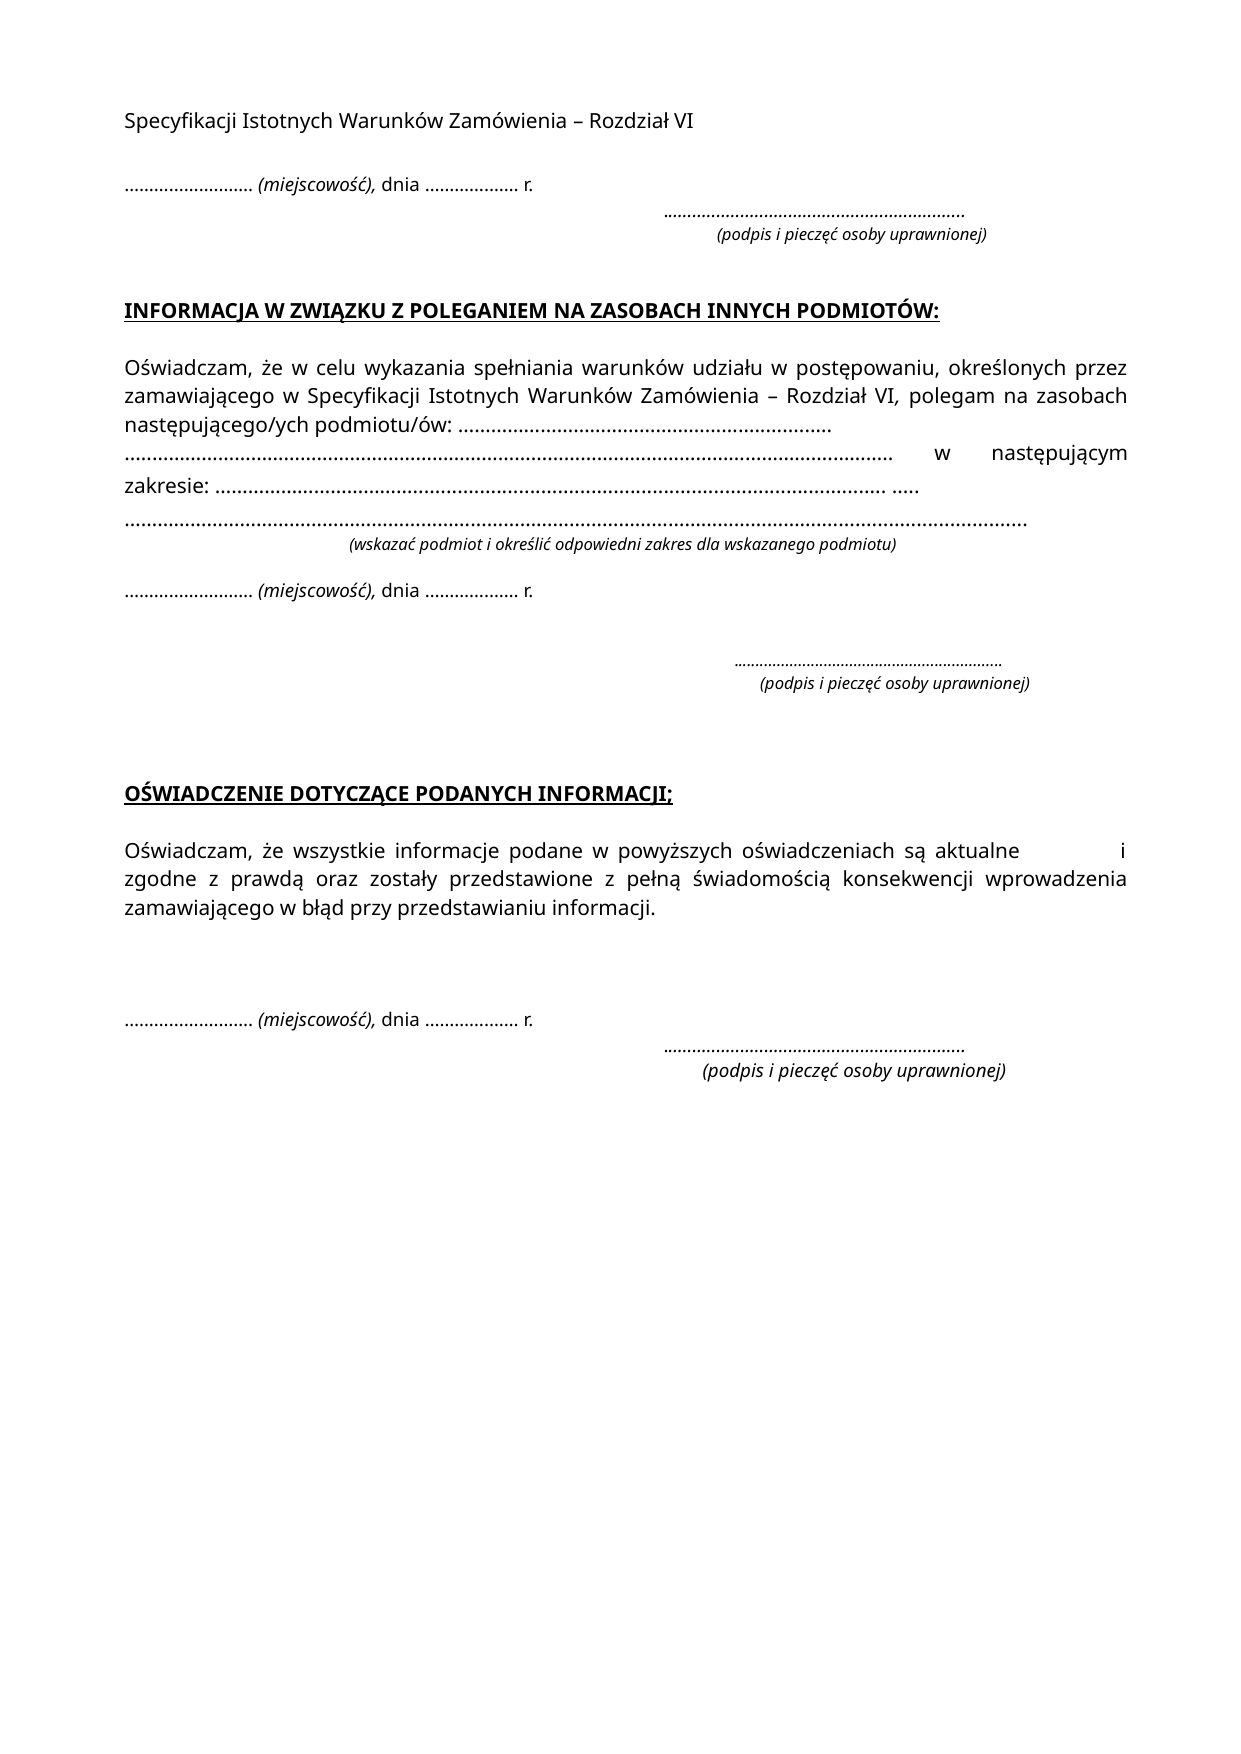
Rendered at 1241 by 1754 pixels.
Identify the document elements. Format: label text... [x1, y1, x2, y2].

text (podpis i pieczęć osoby uprawnionej) [124, 671, 1128, 694]
text (podpis i pieczęć osoby uprawnionej) [124, 1058, 1128, 1083]
text ………...…….……. (miejscowość), dnia ………….…… r. [124, 578, 1128, 603]
text (wskazać podmiot i określić odpowiedni zakres dla wskazanego podmiotu) [124, 532, 1128, 555]
text Specyfikacji Istotnych Warunków Zamówienia – Rozdział VI [124, 106, 1128, 135]
text OŚWIADCZENIE DOTYCZĄCE PODANYCH INFORMACJI; [124, 779, 1128, 808]
text ............................................................... [124, 1032, 1128, 1058]
text Oświadczam, że wszystkie informacje podane w powyższych oświadczeniach są aktualne i zgodne z prawdą oraz zostały przedstawione z pełną świadomością konsekwencji wprowadzenia zamawiającego w błąd przy przedstawianiu informacji. [124, 836, 1128, 921]
text Oświadczam, że w celu wykazania spełniania warunków udziału w postępowaniu, określonych przez zamawiającego w Specyfikacji Istotnych Warunków Zamówienia – Rozdział VI, polegam na zasobach następującego/ych podmiotu/ów: ………………………………………………..........…. [124, 353, 1128, 438]
text ………...…….……. (miejscowość), dnia ………….…… r. [124, 1007, 1128, 1032]
text ..……………………………………………………………………………………………………………….……….. w następującym zakresie: ………………………………..................................................................................... ..... [124, 438, 1128, 499]
text ………...…….……. (miejscowość), dnia ………….…… r. [124, 171, 1128, 197]
text (podpis i pieczęć osoby uprawnionej) [124, 222, 1128, 245]
text INFORMACJA W ZWIĄZKU Z POLEGANIEM NA ZASOBACH INNYCH PODMIOTÓW: [124, 296, 1128, 325]
text …………………………………………………………………………………………………………………................................... [124, 504, 1128, 532]
text ............................................................... [124, 197, 1128, 222]
text ............................................................... [124, 648, 1128, 671]
